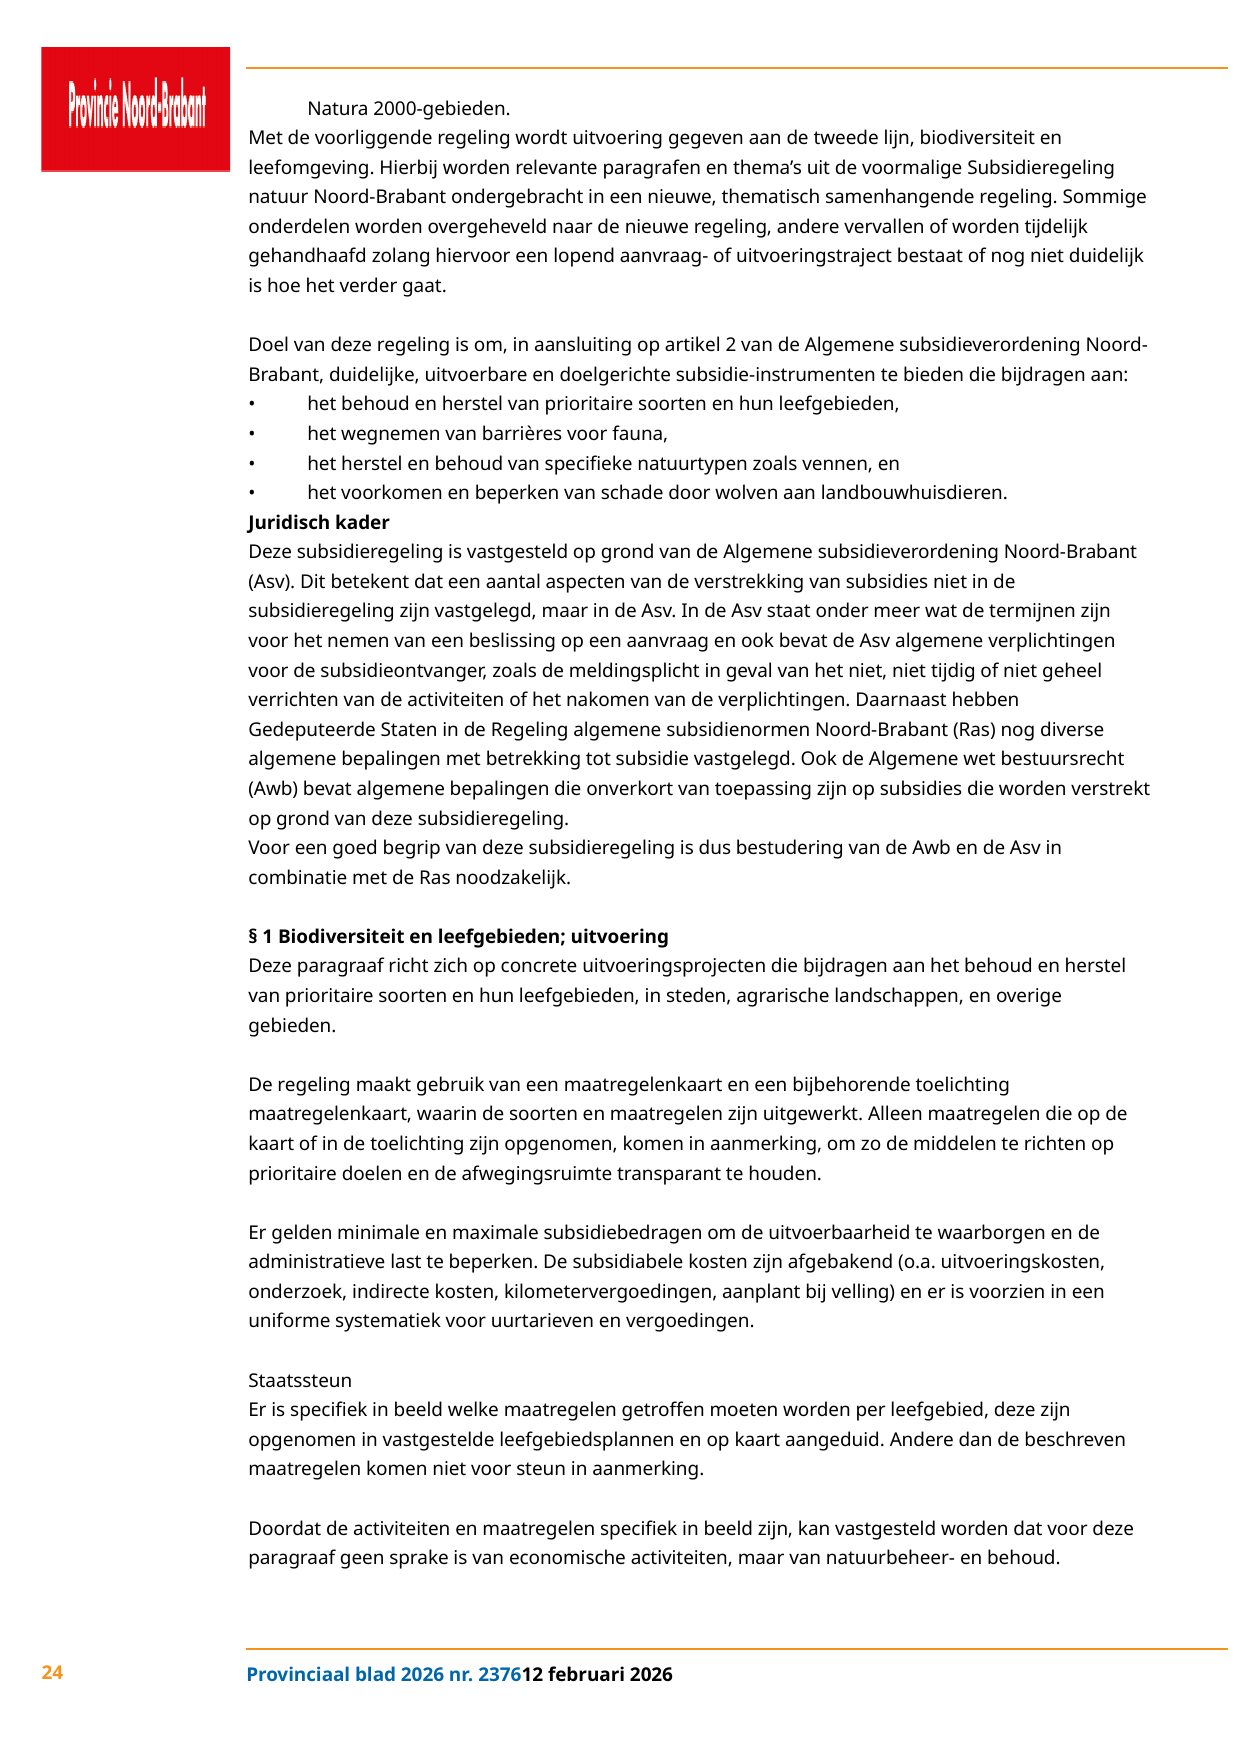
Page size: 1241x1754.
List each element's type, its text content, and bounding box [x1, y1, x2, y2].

text Juridisch kader [248, 509, 1152, 535]
text Er gelden minimale en maximale subsidiebedragen om de uitvoerbaarheid te waarborgen en de administratieve last te beperken. De subsidiabele kosten zijn afgebakend (o.a. uitvoeringskosten, onderzoek, indirecte kosten, kilometervergoedingen, aanplant bij velling) en er is voorzien in een uniforme systematiek voor uurtarieven en vergoedingen. [248, 1219, 1152, 1333]
list het wegnemen van barrières voor fauna, [248, 420, 1152, 446]
picture [41, 47, 231, 172]
list Natura 2000-gebieden. [248, 95, 1152, 121]
text De regeling maakt gebruik van een maatregelenkaart en een bijbehorende toelichting maatregelenkaart, waarin de soorten en maatregelen zijn uitgewerkt. Alleen maatregelen die op de kaart of in de toelichting zijn opgenomen, komen in aanmerking, om zo de middelen te richten op prioritaire doelen en de afwegingsruimte transparant te houden. [248, 1071, 1152, 1186]
text Voor een goed begrip van deze subsidieregeling is dus bestudering van de Awb en de Asv in combinatie met de Ras noodzakelijk. [248, 834, 1152, 890]
text Deze subsidieregeling is vastgesteld op grond van de Algemene subsidieverordening Noord-Brabant (Asv). Dit betekent dat een aantal aspecten van de verstrekking van subsidies niet in de subsidieregeling zijn vastgelegd, maar in de Asv. In de Asv staat onder meer wat de termijnen zijn voor het nemen van een beslissing op een aanvraag en ook bevat de Asv algemene verplichtingen voor de subsidieontvanger, zoals de meldingsplicht in geval van het niet, niet tijdig of niet geheel verrichten van de activiteiten of het nakomen van de verplichtingen. Daarnaast hebben Gedeputeerde Staten in de Regeling algemene subsidienormen Noord-Brabant (Ras) nog diverse algemene bepalingen met betrekking tot subsidie vastgelegd. Ook de Algemene wet bestuursrecht (Awb) bevat algemene bepalingen die onverkort van toepassing zijn op subsidies die worden verstrekt op grond van deze subsidieregeling. [248, 538, 1152, 831]
text Met de voorliggende regeling wordt uitvoering gegeven aan de tweede lijn, biodiversiteit en leefomgeving. Hierbij worden relevante paragrafen en thema’s uit de voormalige Subsidieregeling natuur Noord-Brabant ondergebracht in een nieuwe, thematisch samenhangende regeling. Sommige onderdelen worden overgeheveld naar de nieuwe regeling, andere vervallen of worden tijdelijk gehandhaafd zolang hiervoor een lopend aanvraag- of uitvoeringstraject bestaat of nog niet duidelijk is hoe het verder gaat. [248, 124, 1152, 298]
text Deze paragraaf richt zich op concrete uitvoeringsprojecten die bijdragen aan het behoud en herstel van prioritaire soorten en hun leefgebieden, in steden, agrarische landschappen, en overige gebieden. [248, 953, 1152, 1038]
text Doel van deze regeling is om, in aansluiting op artikel 2 van de Algemene subsidieverordening Noord-Brabant, duidelijke, uitvoerbare en doelgerichte subsidie-instrumenten te bieden die bijdragen aan: [248, 331, 1152, 387]
text Staatssteun [248, 1367, 1152, 1393]
list het voorkomen en beperken van schade door wolven aan landbouwhuisdieren. [248, 479, 1152, 505]
text § 1 Biodiversiteit en leefgebieden; uitvoering [248, 923, 1152, 949]
text Er is specifiek in beeld welke maatregelen getroffen moeten worden per leefgebied, deze zijn opgenomen in vastgestelde leefgebiedsplannen en op kaart aangeduid. Andere dan de beschreven maatregelen komen niet voor steun in aanmerking. [248, 1396, 1152, 1481]
list het behoud en herstel van prioritaire soorten en hun leefgebieden, [248, 391, 1152, 416]
list het herstel en behoud van specifieke natuurtypen zoals vennen, en [248, 450, 1152, 476]
text Doordat de activiteiten en maatregelen specifiek in beeld zijn, kan vastgesteld worden dat voor deze paragraaf geen sprake is van economische activiteiten, maar van natuurbeheer- en behoud. [248, 1515, 1152, 1570]
